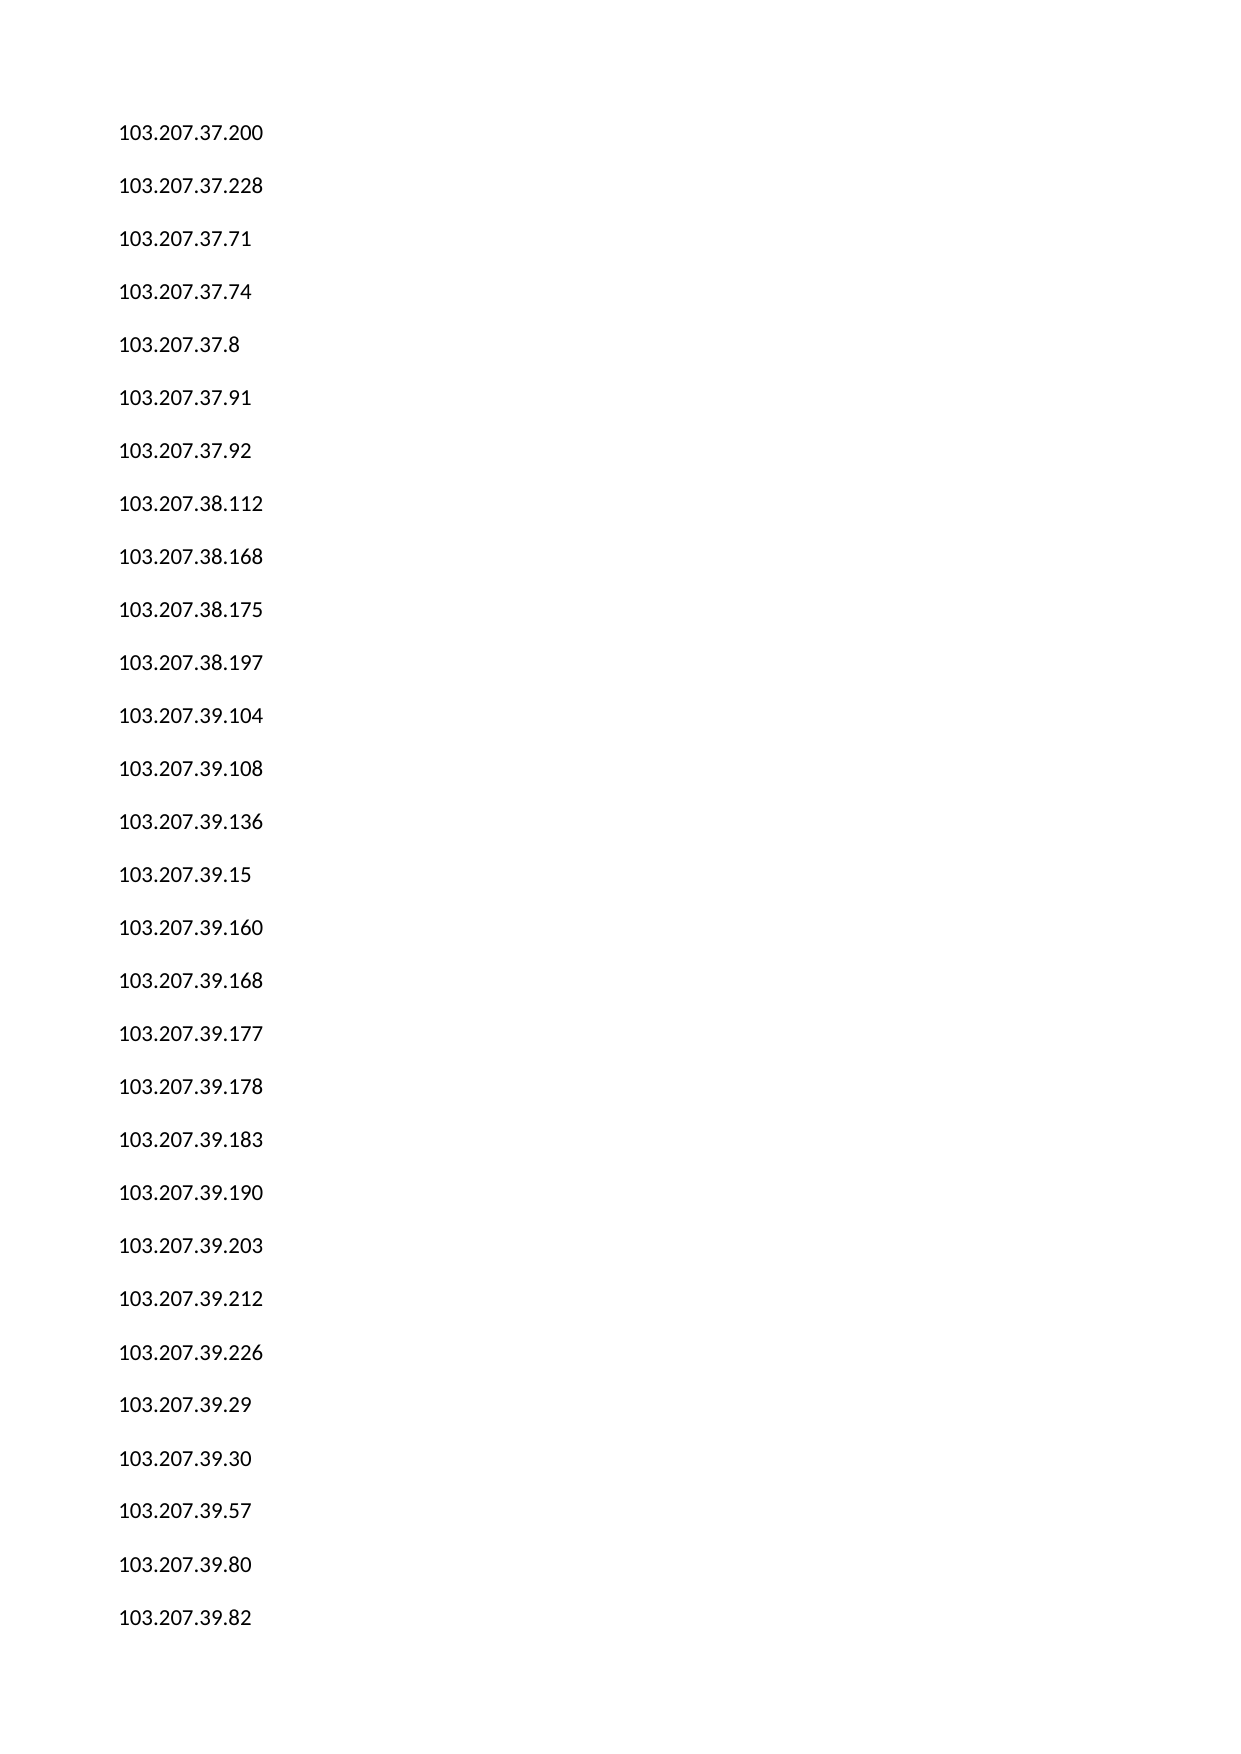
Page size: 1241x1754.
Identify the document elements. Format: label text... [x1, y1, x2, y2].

text 103.207.39.178 [118, 1072, 1122, 1101]
text 103.207.37.91 [118, 383, 1122, 411]
text 103.207.39.104 [118, 701, 1122, 729]
text 103.207.37.200 [118, 118, 1122, 146]
text 103.207.39.80 [118, 1550, 1122, 1578]
text 103.207.39.212 [118, 1284, 1122, 1313]
text 103.207.39.30 [118, 1444, 1122, 1472]
text 103.207.39.29 [118, 1391, 1122, 1419]
text 103.207.39.108 [118, 754, 1122, 782]
text 103.207.39.82 [118, 1603, 1122, 1631]
text 103.207.38.112 [118, 489, 1122, 517]
text 103.207.39.190 [118, 1178, 1122, 1207]
text 103.207.39.183 [118, 1126, 1122, 1153]
text 103.207.37.92 [118, 436, 1122, 464]
text 103.207.37.71 [118, 224, 1122, 252]
text 103.207.39.203 [118, 1232, 1122, 1259]
text 103.207.37.228 [118, 171, 1122, 199]
text 103.207.39.160 [118, 913, 1122, 941]
text 103.207.39.226 [118, 1338, 1122, 1366]
text 103.207.37.8 [118, 330, 1122, 358]
text 103.207.38.197 [118, 648, 1122, 676]
text 103.207.39.136 [118, 807, 1122, 835]
text 103.207.38.175 [118, 595, 1122, 623]
text 103.207.39.15 [118, 860, 1122, 888]
text 103.207.37.74 [118, 277, 1122, 305]
text 103.207.39.168 [118, 966, 1122, 994]
text 103.207.39.57 [118, 1497, 1122, 1525]
text 103.207.38.168 [118, 542, 1122, 570]
text 103.207.39.177 [118, 1019, 1122, 1047]
